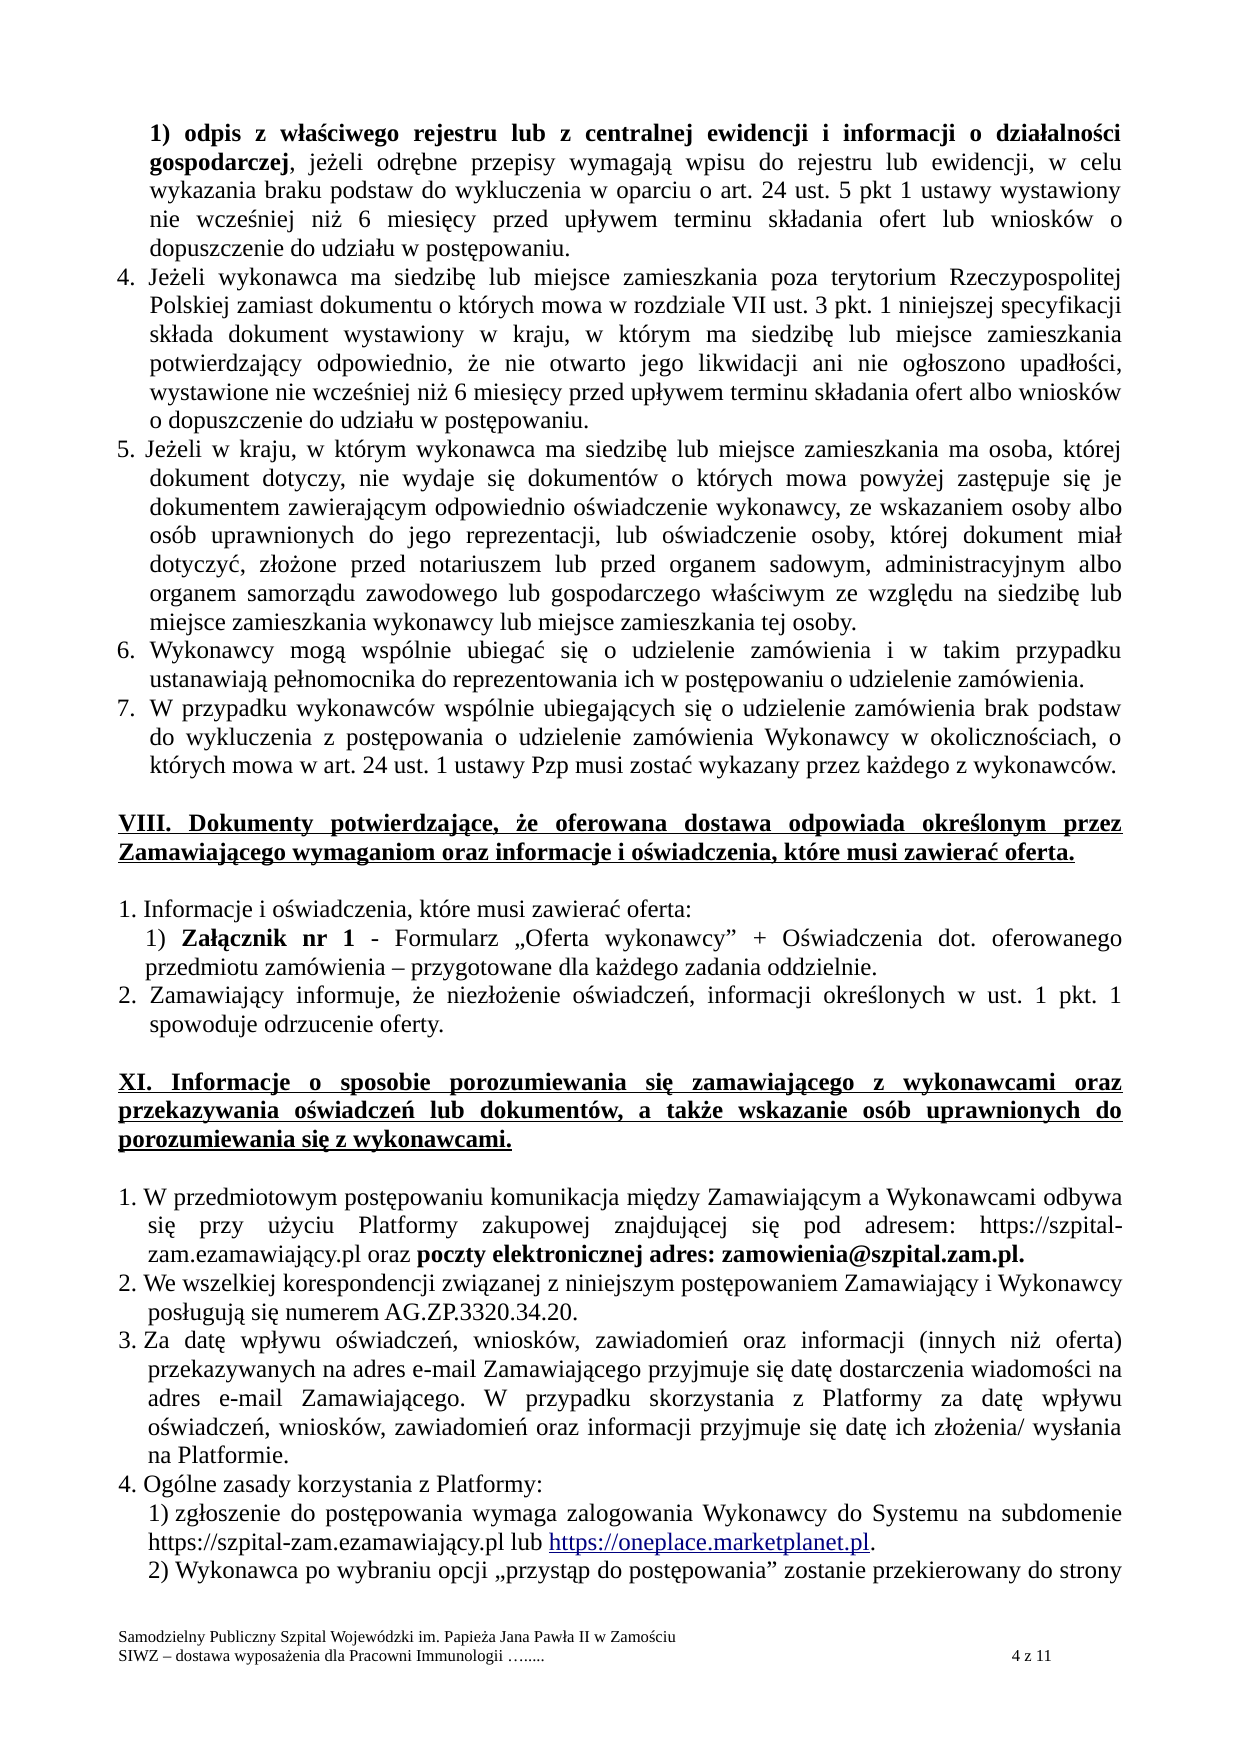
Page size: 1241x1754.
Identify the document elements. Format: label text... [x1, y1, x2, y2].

list W przedmiotowym postępowaniu komunikacja między Zamawiającym a Wykonawcami odbywa się przy użyciu Platformy zakupowej znajdującej się pod adresem: https://szpital-zam.ezamawiający.pl oraz poczty elektronicznej adres: zamowienia@szpital.zam.pl. [118, 1182, 1123, 1268]
text 1) Załącznik nr 1 - Formularz „Oferta wykonawcy” + Oświadczenia dot. oferowanego przedmiotu zamówienia – przygotowane dla każdego zadania oddzielnie. [145, 923, 1123, 981]
list W przypadku wykonawców wspólnie ubiegających się o udzielenie zamówienia brak podstaw do wykluczenia z postępowania o udzielenie zamówienia Wykonawcy w okolicznościach, o których mowa w art. 24 ust. 1 ustawy Pzp musi zostać wykazany przez każdego z wykonawców. [117, 693, 1123, 779]
text 1. Informacje i oświadczenia, które musi zawierać oferta: [118, 894, 1123, 923]
list Zamawiający informuje, że niezłożenie oświadczeń, informacji określonych w ust. 1 pkt. 1 spowoduje odrzucenie oferty. [118, 981, 1123, 1038]
text 5. Jeżeli w kraju, w którym wykonawca ma siedzibę lub miejsce zamieszkania ma osoba, której dokument dotyczy, nie wydaje się dokumentów o których mowa powyżej zastępuje się je dokumentem zawierającym odpowiednio oświadczenie wykonawcy, ze wskazaniem osoby albo osób uprawnionych do jego reprezentacji, lub oświadczenie osoby, której dokument miał dotyczyć, złożone przed notariuszem lub przed organem sadowym, administracyjnym albo organem samorządu zawodowego lub gospodarczego właściwym ze względu na siedzibę lub miejsce zamieszkania wykonawcy lub miejsce zamieszkania tej osoby. [117, 434, 1123, 636]
text XI. Informacje o sposobie porozumiewania się zamawiającego z wykonawcami oraz [118, 1067, 1123, 1092]
list We wszelkiej korespondencji związanej z niniejszym postępowaniem Zamawiający i Wykonawcy posługują się numerem AG.ZP.3320.34.20. [118, 1268, 1123, 1326]
list Ogólne zasady korzystania z Platformy: [118, 1469, 1123, 1498]
list Wykonawca po wybraniu opcji „przystąp do postępowania” zostanie przekierowany do strony [148, 1556, 1123, 1584]
text VIII. Dokumenty potwierdzające, że oferowana dostawa odpowiada określonym przez [118, 808, 1123, 833]
text 4. Jeżeli wykonawca ma siedzibę lub miejsce zamieszkania poza terytorium Rzeczypospolitej Polskiej zamiast dokumentu o których mowa w rozdziale VII ust. 3 pkt. 1 niniejszej specyfikacji składa dokument wystawiony w kraju, w którym ma siedzibę lub miejsce zamieszkania potwierdzający odpowiednio, że nie otwarto jego likwidacji ani nie ogłoszono upadłości, wystawione nie wcześniej niż 6 miesięcy przed upływem terminu składania ofert albo wniosków o dopuszczenie do udziału w postępowaniu. [117, 262, 1123, 434]
list Wykonawcy mogą wspólnie ubiegać się o udzielenie zamówienia i w takim przypadku ustanawiają pełnomocnika do reprezentowania ich w postępowaniu o udzielenie zamówienia. [117, 636, 1123, 693]
text Zamawiającego wymaganiom oraz informacje i oświadczenia, które musi zawierać oferta. [118, 834, 1123, 866]
list zgłoszenie do postępowania wymaga zalogowania Wykonawcy do Systemu na subdomenie https://szpital-zam.ezamawiający.pl lub https://oneplace.marketplanet.pl. [148, 1498, 1123, 1556]
list 1) odpis z właściwego rejestru lub z centralnej ewidencji i informacji o działalności gospodarczej, jeżeli odrębne przepisy wymagają wpisu do rejestru lub ewidencji, w celu wykazania braku podstaw do wykluczenia w oparciu o art. 24 ust. 5 pkt 1 ustawy wystawiony nie wcześniej niż 6 miesięcy przed upływem terminu składania ofert lub wniosków o dopuszczenie do udziału w postępowaniu. [149, 118, 1123, 262]
text porozumiewania się z wykonawcami. [118, 1122, 1123, 1153]
list Za datę wpływu oświadczeń, wniosków, zawiadomień oraz informacji (innych niż oferta) przekazywanych na adres e-mail Zamawiającego przyjmuje się datę dostarczenia wiadomości na adres e-mail Zamawiającego. W przypadku skorzystania z Platformy za datę wpływu oświadczeń, wniosków, zawiadomień oraz informacji przyjmuje się datę ich złożenia/ wysłania na Platformie. [118, 1326, 1123, 1469]
text przekazywania oświadczeń lub dokumentów, a także wskazanie osób uprawnionych do [118, 1093, 1123, 1121]
